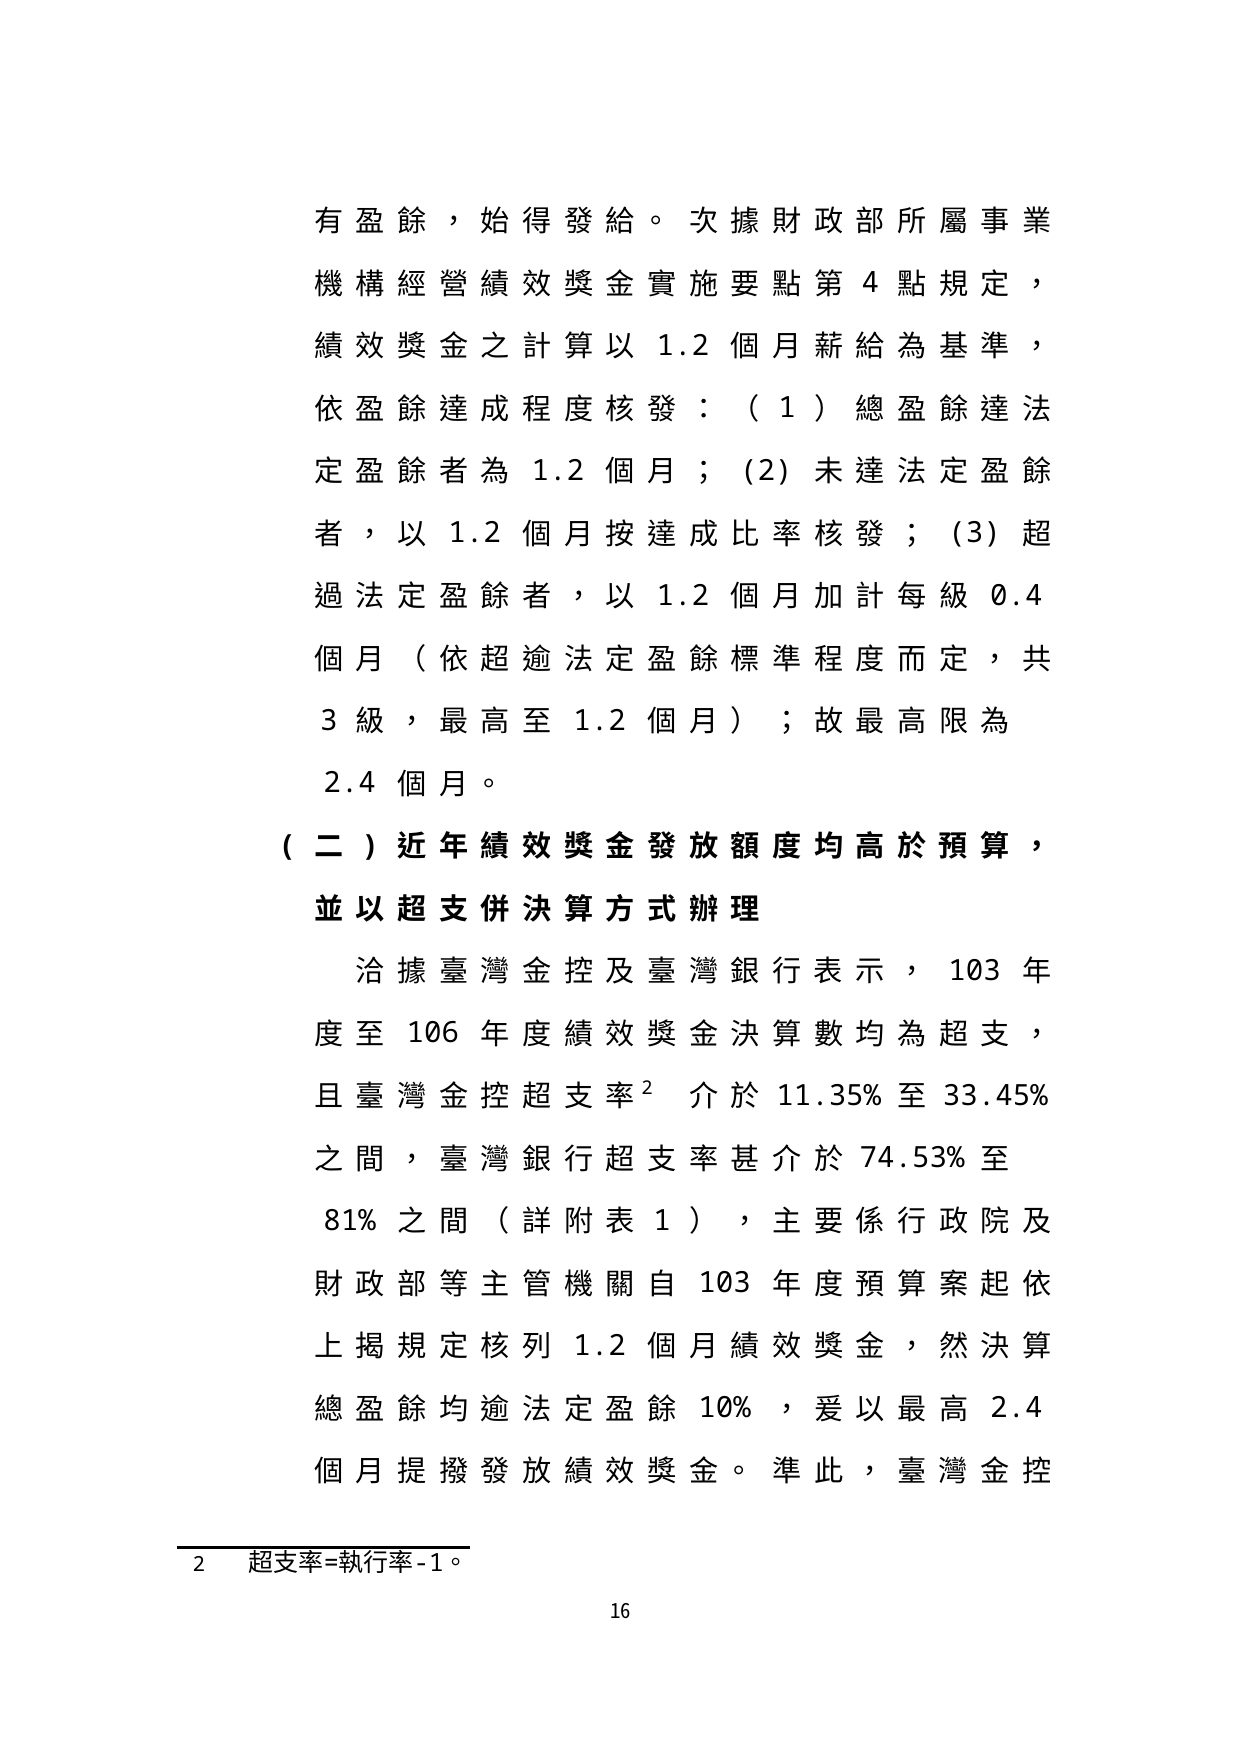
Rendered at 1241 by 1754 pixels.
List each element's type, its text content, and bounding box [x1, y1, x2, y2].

text 洽據臺灣金控及臺灣銀行表示，103年度至106年度績效獎金決算數均為超支，且臺灣金控超支率介於11.35%至33.45%之間，臺灣銀行超支率甚介於74.53%至81%之間（詳附表1），主要係行政院及財政部等主管機關自103年度預算案起依上揭規定核列1.2個月績效獎金，然決算總盈餘均逾法定盈餘10%，爰以最高2.4個月提撥發放績效獎金。準此，臺灣金控及臺灣銀行自103年度起績效獎金發放額度均高於預算，並以超支併決算方式辦理，預決算之差異頗大。 [271, 927, 1058, 1490]
text 超支率=執行率-1。 [192, 1548, 1063, 1577]
text (二)近年績效獎金發放額度均高於預算，並以超支併決算方式辦理 [242, 802, 1058, 927]
text 有盈餘，始得發給。次據財政部所屬事業機構經營績效獎金實施要點第4點規定，績效獎金之計算以1.2個月薪給為基準，依盈餘達成程度核發：（1）總盈餘達法定盈餘者為1.2個月；(2)未達法定盈餘者，以1.2個月按達成比率核發；(3)超過法定盈餘者，以1.2個月加計每級0.4個月（依超逾法定盈餘標準程度而定，共3級，最高至1.2個月）；故最高限為2.4個月。 [271, 177, 1058, 802]
